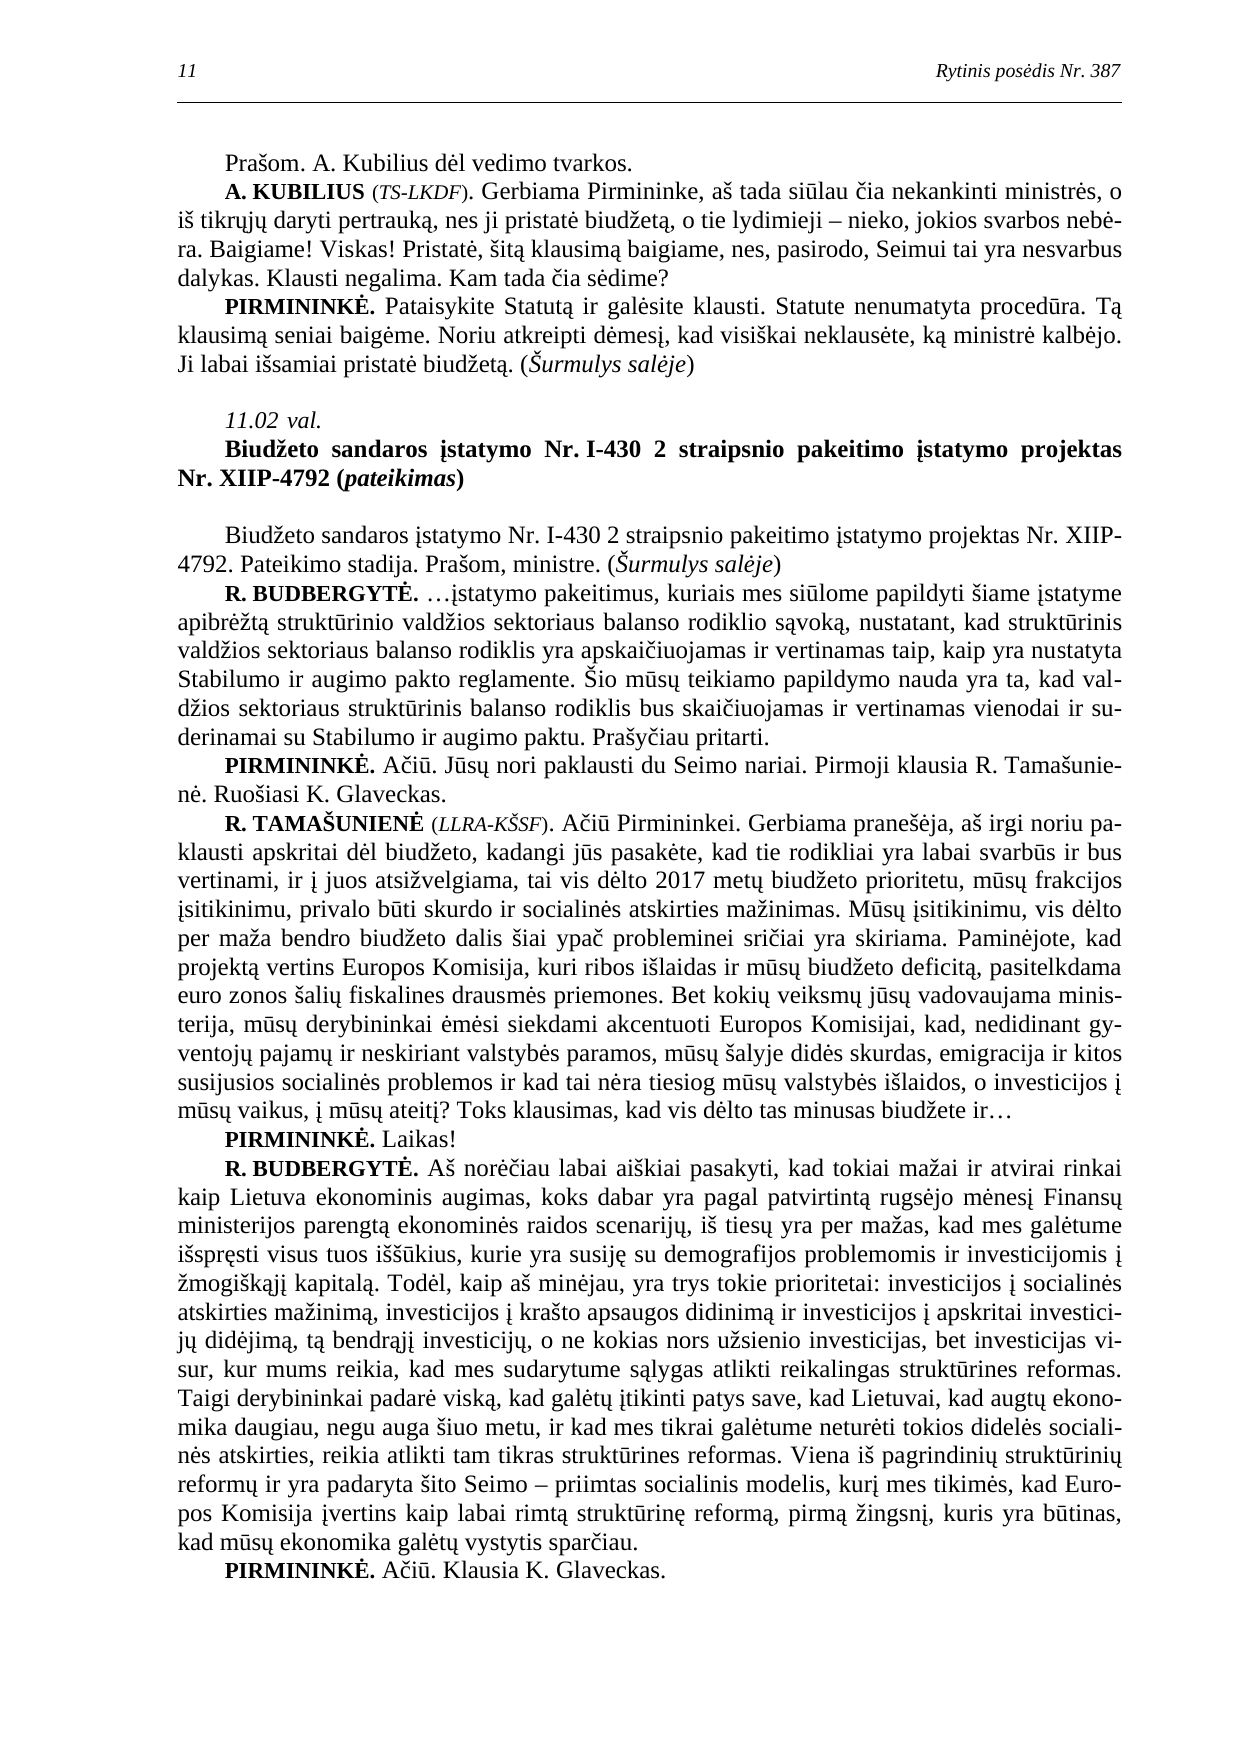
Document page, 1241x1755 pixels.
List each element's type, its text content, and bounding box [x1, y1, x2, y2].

text PIRMININKĖ. Ačiū. Jū­sų no­ri pa­klaus­ti du Sei­mo na­riai. Pir­mo­ji klau­sia R. Ta­ma­šu­nie­nė. Ruo­šia­si K. Gla­vec­kas. [177, 750, 1122, 808]
text R. BUDBERGYTĖ. …įsta­ty­mo pa­kei­ti­mus, ku­riais mes siū­lo­me pa­pil­dy­ti šia­me įsta­ty­me api­brėž­tą struk­tū­ri­nio val­džios sek­to­riaus ba­lan­so ro­dik­lio są­vo­ką, nu­sta­tant, kad struk­tū­ri­nis val­džios sek­to­riaus ba­lan­so ro­dik­lis yra ap­skai­čiuo­ja­mas ir ver­ti­na­mas taip, kaip yra nu­sta­ty­ta Sta­bi­lu­mo ir au­gi­mo pak­to reg­la­men­te. Šio mū­sų tei­kia­mo pa­pil­dy­mo nau­da yra ta, kad val­džios sek­to­riaus struk­tū­ri­nis ba­lan­so ro­dik­lis bus skai­čiuo­ja­mas ir ver­ti­na­mas vie­no­dai ir su­de­ri­na­mai su Sta­bi­lu­mo ir au­gi­mo pak­tu. Pra­šy­čiau pri­tar­ti. [177, 578, 1122, 750]
text Biu­dže­to san­da­ros įsta­ty­mo Nr. I-430 2 straips­nio pa­kei­ti­mo įsta­ty­mo pro­jek­tas Nr. XIIP-4792 (pa­tei­ki­mas) [177, 434, 1122, 492]
text R. TAMAŠUNIENĖ (LLRA-KŠSF). Ačiū Pir­mi­nin­kei. Ger­bia­ma pra­ne­šė­ja, aš ir­gi no­riu pa­klaus­ti ap­skri­tai dėl biu­dže­to, ka­dan­gi jūs pa­sa­kė­te, kad tie ro­dik­liai yra la­bai svar­būs ir bus ver­ti­na­mi, ir į juos at­si­žvel­gia­ma, tai vis dėl­to 2017 me­tų biu­dže­to pri­ori­te­tu, mū­sų frak­ci­jos įsi­ti­ki­ni­mu, pri­va­lo bū­ti skur­do ir so­cia­li­nės at­skir­ties ma­ži­ni­mas. Mū­sų įsi­ti­ki­ni­mu, vis dėl­to per ma­ža ben­dro biu­dže­to da­lis šiai ypač pro­ble­mi­nei sri­čiai yra ski­ria­ma. Pa­mi­nė­jo­te, kad pro­jek­tą ver­tins Eu­ro­pos Ko­mi­si­ja, ku­ri ri­bos iš­lai­das ir mū­sų biu­dže­to de­fi­ci­tą, pa­si­telk­da­ma eu­ro zo­nos ša­lių fis­ka­li­nes draus­mės prie­mo­nes. Bet ko­kių veiks­mų jū­sų va­do­vau­ja­ma mi­nis­te­ri­ja, mū­sų de­ry­bi­nin­kai ėmė­si siek­da­mi ak­cen­tuo­ti Eu­ro­pos Ko­mi­si­jai, kad, ne­di­di­nant gy­ven­to­jų pa­ja­mų ir ne­ski­riant vals­ty­bės pa­ra­mos, mū­sų ša­ly­je di­dės skur­das, emig­ra­ci­ja ir ki­tos su­si­ju­sios so­cia­li­nės pro­ble­mos ir kad tai nė­ra tie­siog mū­sų vals­ty­bės iš­lai­dos, o in­ves­ti­ci­jos į mū­sų vai­kus, į mū­sų at­ei­tį? Toks klau­si­mas, kad vis dėl­to tas mi­nu­sas biu­dže­te ir… [177, 808, 1122, 1124]
text Biu­dže­to san­da­ros įsta­ty­mo Nr. I-430 2 straips­nio pa­kei­ti­mo įsta­ty­mo pro­jek­tas Nr. XIIP-4792. Pa­tei­ki­mo sta­di­ja. Pra­šom, mi­nist­re. (Šur­mu­lys sa­lė­je) [177, 520, 1122, 578]
text 11.02 val. [224, 406, 1122, 434]
text R. BUDBERGYTĖ. Aš no­rė­čiau la­bai aiš­kiai pa­sa­ky­ti, kad to­kiai ma­žai ir at­vi­rai rin­kai kaip Lie­tu­va eko­no­mi­nis au­gi­mas, koks da­bar yra pa­gal pa­tvir­tin­tą rug­sė­jo mė­ne­sį Fi­nan­sų mi­nis­te­ri­jos pa­reng­tą eko­no­mi­nės rai­dos sce­na­ri­jų, iš tie­sų yra per ma­žas, kad mes ga­lė­tu­me iš­spręs­ti vi­sus tuos iš­šū­kius, ku­rie yra su­si­ję su de­mo­gra­fijos pro­ble­mo­mis ir in­ves­ti­ci­jo­mis į žmo­giš­ką­jį ka­pi­ta­lą. To­dėl, kaip aš mi­nė­jau, yra trys to­kie pri­ori­te­tai: in­ves­ti­ci­jos į so­cia­li­nės at­skir­ties ma­ži­ni­mą, in­ves­ti­ci­jos į kraš­to ap­sau­gos di­di­ni­mą ir in­ves­ti­ci­jos į ap­skri­tai in­ves­ti­ci­jų di­dė­ji­mą, tą ben­drą­jį in­ves­ti­ci­jų, o ne ko­kias nors už­sie­nio in­ves­ti­ci­jas, bet in­ves­ti­ci­jas vi­sur, kur mums rei­kia, kad mes su­da­ry­tu­me są­ly­gas at­lik­ti rei­ka­lin­gas struk­tū­ri­nes re­for­mas. Tai­gi de­ry­bi­nin­kai pa­da­rė vis­ką, kad ga­lė­tų įti­kin­ti pa­tys sa­ve, kad Lie­tu­vai, kad aug­tų eko­no­mi­ka dau­giau, ne­gu au­ga šiuo me­tu, ir kad mes tik­rai ga­lė­tu­me ne­tu­rė­ti to­kios di­de­lės so­cia­li­nės at­skir­ties, rei­kia at­lik­ti tam tik­ras struk­tū­ri­nes re­for­mas. Vie­na iš pa­grin­di­nių struk­tū­ri­nių re­for­mų ir yra pa­da­ry­ta ši­to Sei­mo – pri­im­tas so­cia­li­nis mo­de­lis, ku­rį mes ti­ki­mės, kad Eu­ro­pos Ko­mi­si­ja įver­tins kaip la­bai rim­tą struk­tū­ri­nę re­for­mą, pir­mą žings­nį, ku­ris yra bū­ti­nas, kad mū­sų eko­no­mi­ka ga­lė­tų vys­ty­tis spar­čiau. [177, 1153, 1122, 1555]
text Pra­šom. A. Ku­bi­lius dėl ve­di­mo tvar­kos. [177, 148, 1122, 176]
text A. KUBILIUS (TS-LKDF). Ger­bia­ma Pir­mi­nin­ke, aš ta­da siū­lau čia ne­kan­kin­ti mi­nist­rės, o iš tik­rų­jų da­ry­ti per­trau­ką, nes ji pri­sta­tė biu­dže­tą, o tie ly­di­mie­ji – nie­ko, jo­kios svar­bos ne­bė­ra. Bai­gia­me! Vis­kas! Pri­sta­tė, ši­tą klau­si­mą bai­gia­me, nes, pa­si­ro­do, Sei­mui tai yra ne­svar­bus da­ly­kas. Klaus­ti ne­ga­li­ma. Kam ta­da čia sė­di­me? [177, 176, 1122, 291]
text PIRMININKĖ. Lai­kas! [177, 1124, 1122, 1153]
text PIRMININKĖ. Pa­tai­sy­ki­te Sta­tu­tą ir ga­lė­si­te klaus­ti. Sta­tu­te ne­nu­ma­ty­ta pro­ce­dū­ra. Tą klau­si­mą se­niai bai­gė­me. No­riu at­kreip­ti dė­me­sį, kad vi­siš­kai ne­klau­sė­te, ką mi­nist­rė kal­bė­jo. Ji la­bai iš­sa­miai pri­sta­tė biu­dže­tą. (Šur­mu­lys sa­lė­je) [177, 291, 1122, 378]
text PIRMININKĖ. Ačiū. Klau­sia K. Gla­vec­kas. [177, 1555, 1122, 1584]
